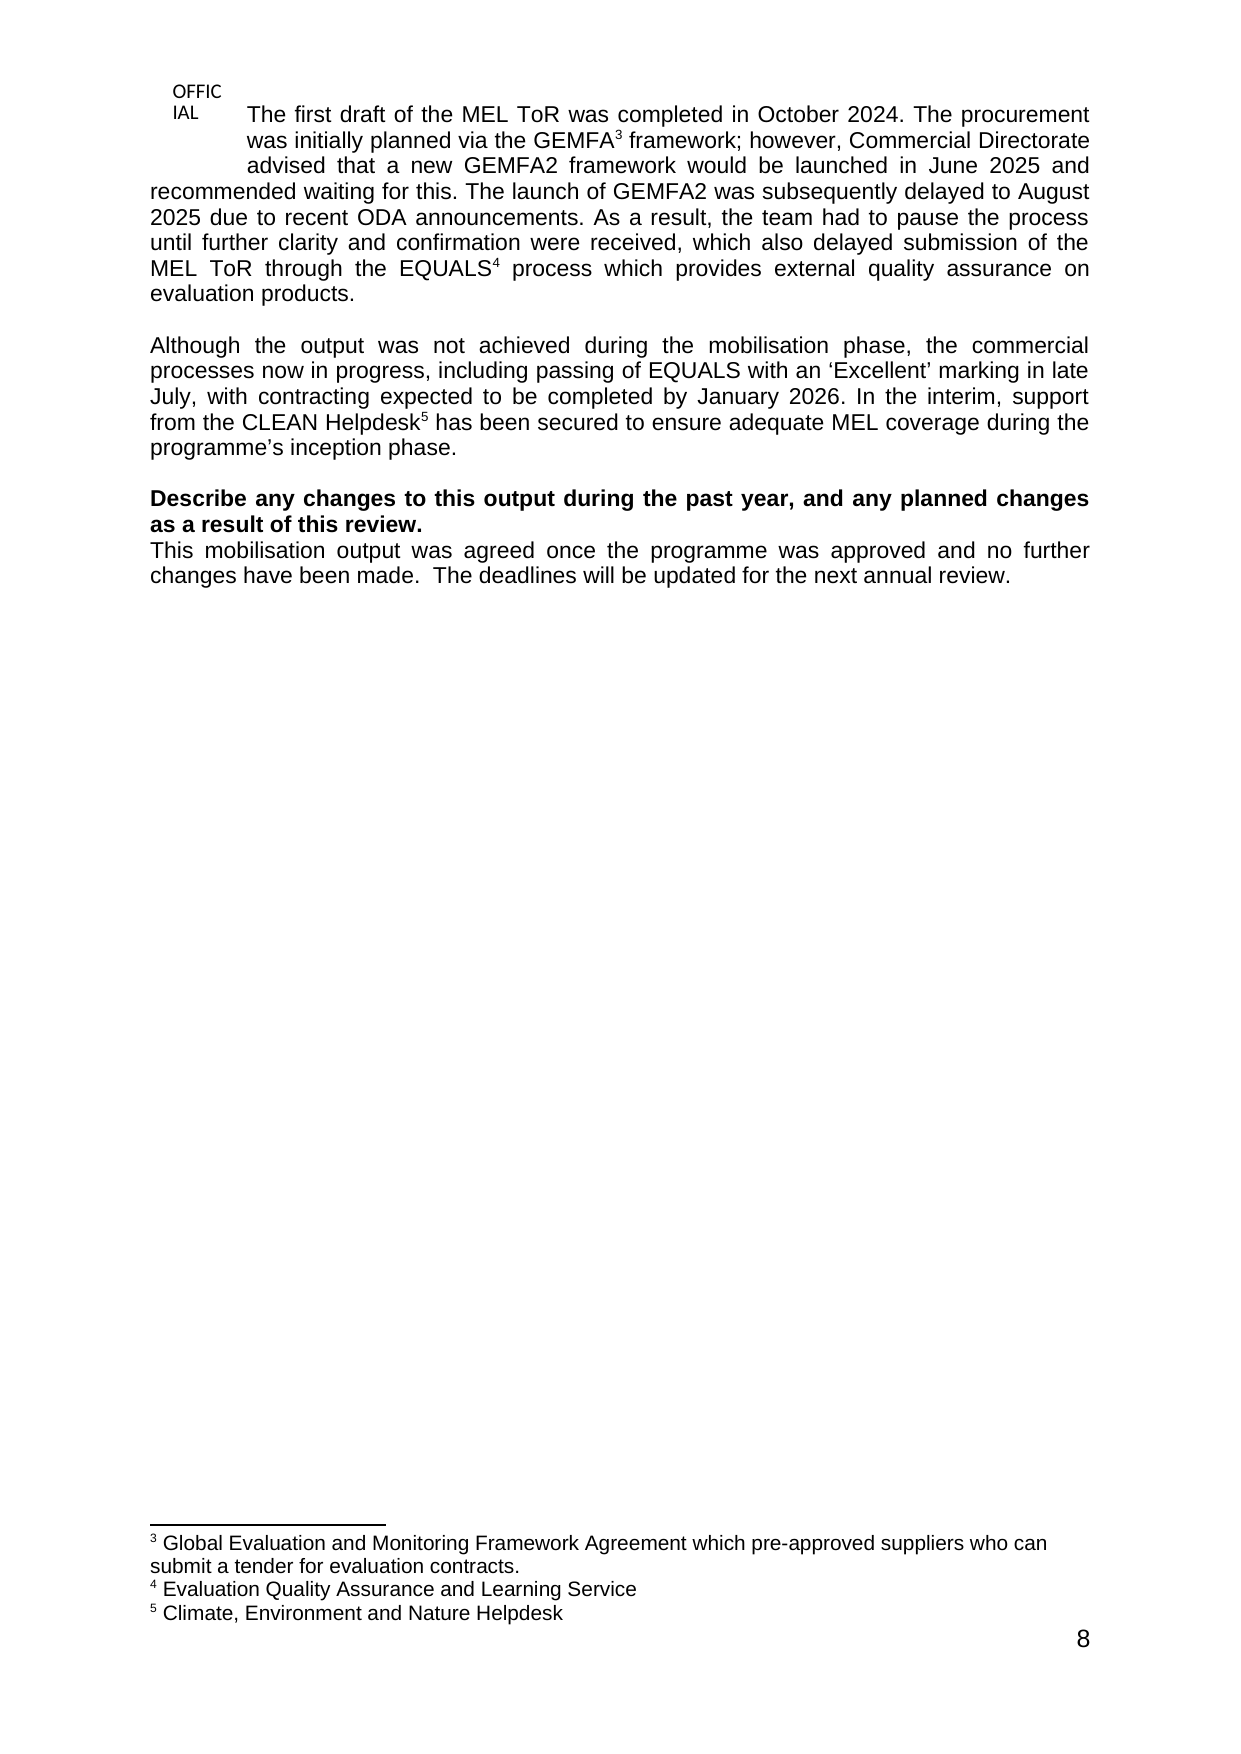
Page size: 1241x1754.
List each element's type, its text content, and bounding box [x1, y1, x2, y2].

text This mobilisation output was agreed once the programme was approved and no further changes have been made. The deadlines will be updated for the next annual review. [150, 537, 1090, 588]
text Although the output was not achieved during the mobilisation phase, the commercial processes now in progress, including passing of EQUALS with an ‘Excellent’ marking in late July, with contracting expected to be completed by January 2026. In the interim, support from the CLEAN Helpdesk has been secured to ensure adequate MEL coverage during the programme’s inception phase. [150, 332, 1090, 460]
text Describe any changes to this output during the past year, and any planned changes as a result of this review. [150, 486, 1090, 537]
text Climate, Environment and Nature Helpdesk [150, 1601, 1090, 1624]
text Evaluation Quality Assurance and Learning Service [150, 1578, 1090, 1601]
text The first draft of the MEL ToR was completed in October 2024. The procurement was initially planned via the GEMFA framework; however, Commercial Directorate advised that a new GEMFA2 framework would be launched in June 2025 and recommended waiting for this. The launch of GEMFA2 was subsequently delayed to August 2025 due to recent ODA announcements. As a result, the team had to pause the process until further clarity and confirmation were received, which also delayed submission of the MEL ToR through the EQUALS process which provides external quality assurance on evaluation products. [150, 102, 1090, 307]
text Global Evaluation and Monitoring Framework Agreement which pre-approved suppliers who can submit a tender for evaluation contracts. [150, 1531, 1090, 1578]
